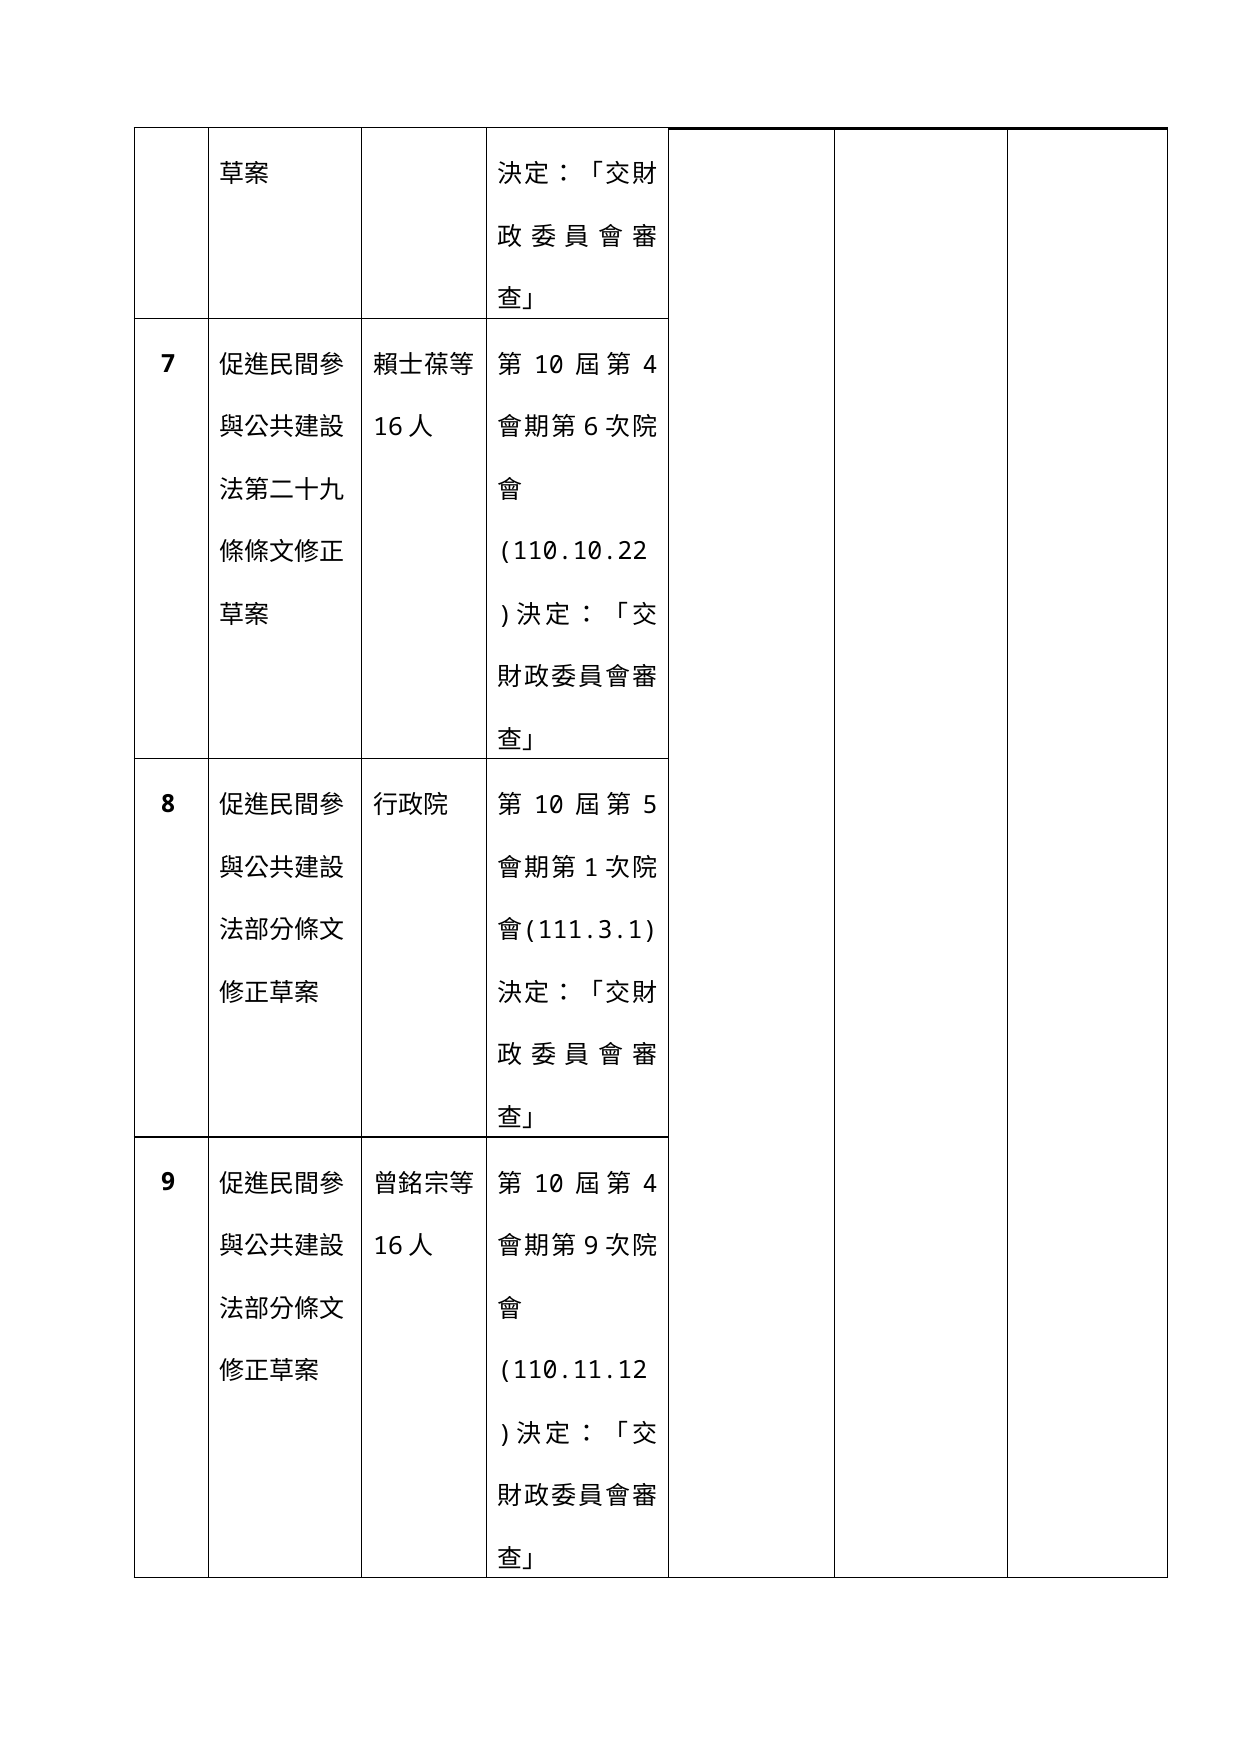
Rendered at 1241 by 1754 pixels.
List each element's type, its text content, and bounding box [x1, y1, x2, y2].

table_cell [362, 128, 486, 318]
table_cell [1008, 130, 1167, 1577]
table_cell 決定：「交財政委員會審查」 [487, 128, 668, 318]
table_cell [135, 319, 208, 758]
table_cell [135, 759, 208, 1136]
table_cell 曾銘宗等16人 [362, 1138, 486, 1577]
table_cell [135, 128, 208, 318]
table_cell 行政院 [362, 759, 486, 1136]
table_cell 第10屆第4會期第9次院會(110.11.12)決定：「交財政委員會審查」 [487, 1138, 668, 1577]
table_cell 促進民間參與公共建設法部分條文修正草案 [209, 759, 361, 1136]
table_cell 賴士葆等16人 [362, 319, 486, 758]
table_cell 第10屆第4會期第6次院會(110.10.22)決定：「交財政委員會審查」 [487, 319, 668, 758]
table_cell [135, 1138, 208, 1577]
table_cell 草案 [209, 128, 361, 318]
table_cell 促進民間參與公共建設法第二十九條條文修正草案 [209, 319, 361, 758]
table_cell 第10屆第5會期第1次院會(111.3.1)決定：「交財政委員會審查」 [487, 759, 668, 1136]
table_cell 促進民間參與公共建設法部分條文修正草案 [209, 1138, 361, 1577]
table_cell [835, 130, 1007, 1577]
table_cell [669, 130, 834, 1577]
